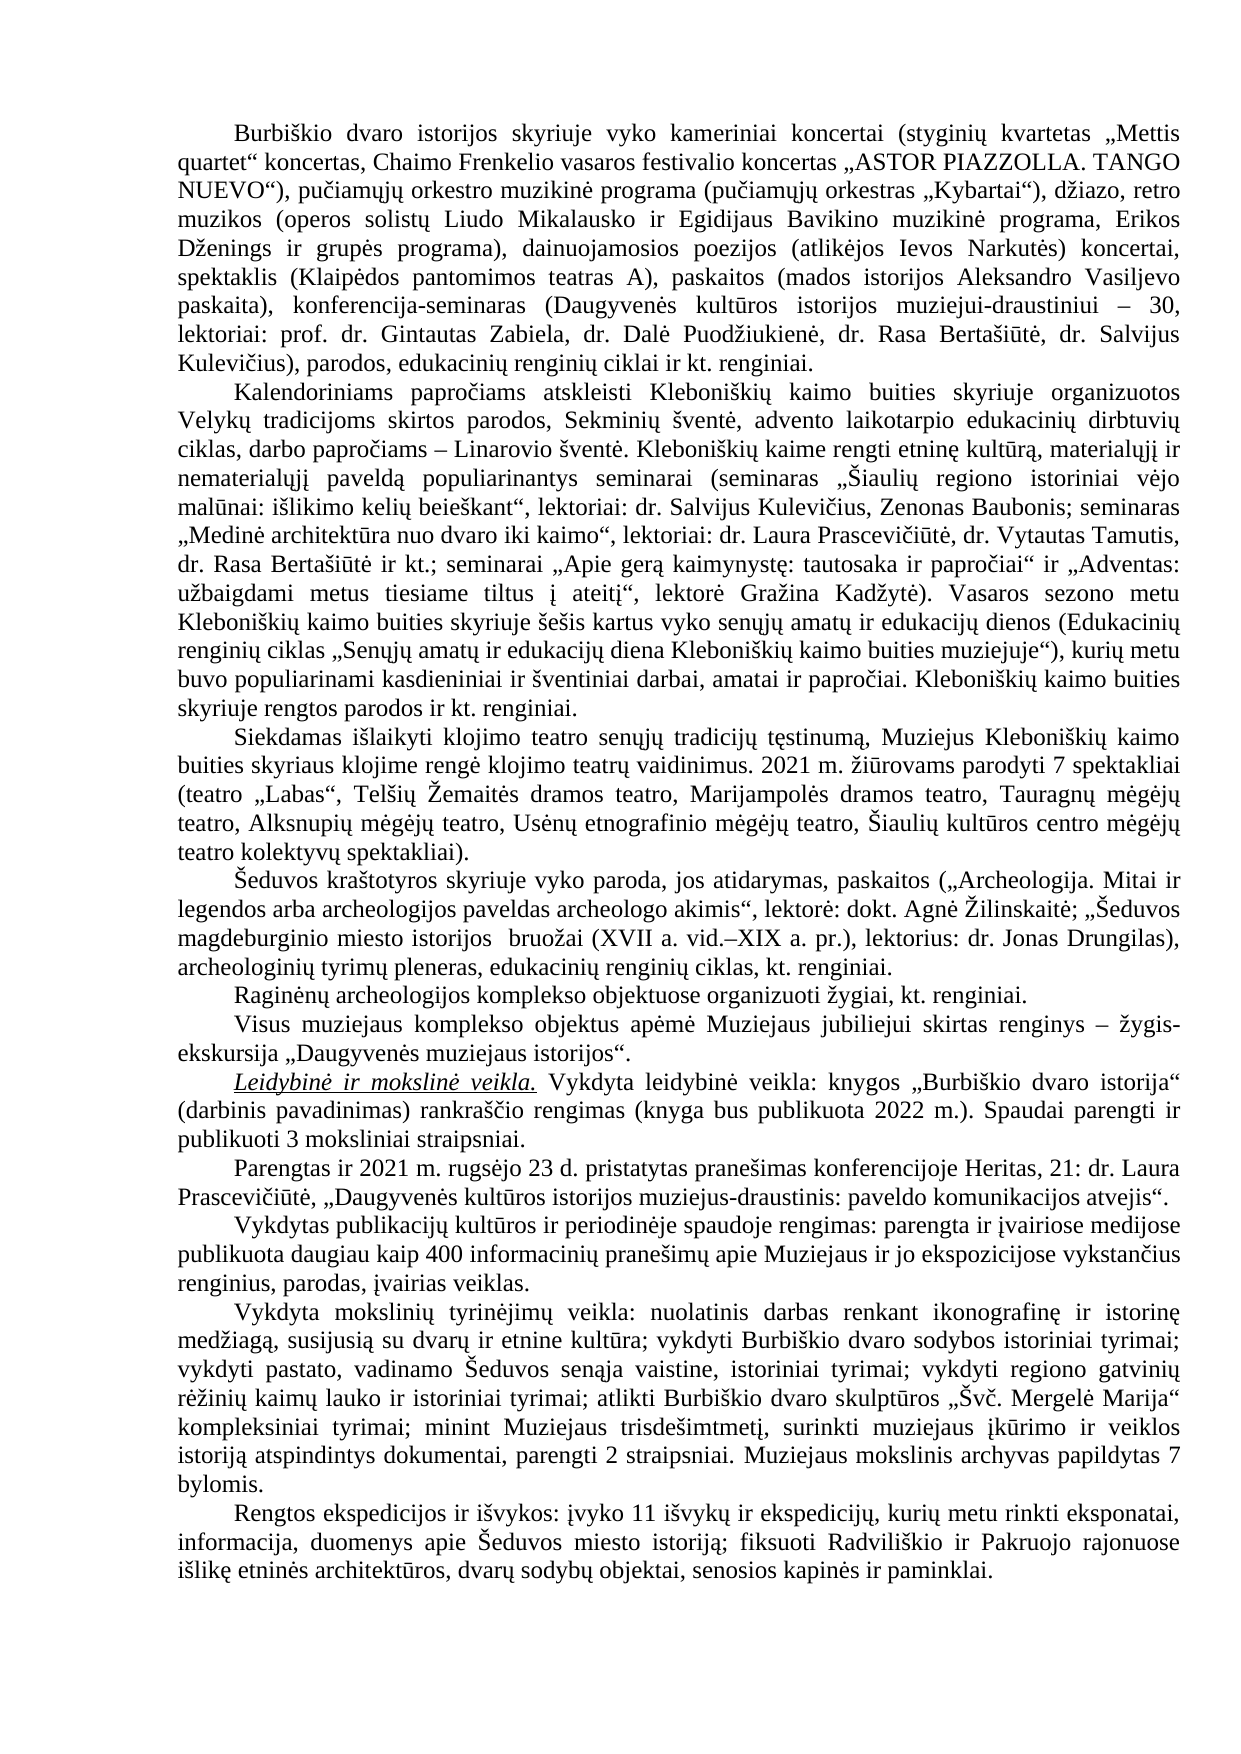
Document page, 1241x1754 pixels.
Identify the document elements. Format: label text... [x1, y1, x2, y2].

text Visus muziejaus komplekso objektus apėmė Muziejaus jubiliejui skirtas renginys – žygis-ekskursija „Daugyvenės muziejaus istorijos“. [177, 1009, 1181, 1067]
text Raginėnų archeologijos komplekso objektuose organizuoti žygiai, kt. renginiai. [177, 981, 1181, 1009]
text Burbiškio dvaro istorijos skyriuje vyko kameriniai koncertai (styginių kvartetas „Mettis quartet“ koncertas, Chaimo Frenkelio vasaros festivalio koncertas „ASTOR PIAZZOLLA. TANGO NUEVO“), pučiamųjų orkestro muzikinė programa (pučiamųjų orkestras „Kybartai“), džiazo, retro muzikos (operos solistų Liudo Mikalausko ir Egidijaus Bavikino muzikinė programa, Erikos Dženings ir grupės programa), dainuojamosios poezijos (atlikėjos Ievos Narkutės) koncertai, spektaklis (Klaipėdos pantomimos teatras A), paskaitos (mados istorijos Aleksandro Vasiljevo paskaita), konferencija-seminaras (Daugyvenės kultūros istorijos muziejui-draustiniui – 30, lektoriai: prof. dr. Gintautas Zabiela, dr. Dalė Puodžiukienė, dr. Rasa Bertašiūtė, dr. Salvijus Kulevičius), parodos, edukacinių renginių ciklai ir kt. renginiai. [177, 118, 1181, 377]
text Siekdamas išlaikyti klojimo teatro senųjų tradicijų tęstinumą, Muziejus Kleboniškių kaimo buities skyriaus klojime rengė klojimo teatrų vaidinimus. 2021 m. žiūrovams parodyti 7 spektakliai (teatro „Labas“, Telšių Žemaitės dramos teatro, Marijampolės dramos teatro, Tauragnų mėgėjų teatro, Alksnupių mėgėjų teatro, Usėnų etnografinio mėgėjų teatro, Šiaulių kultūros centro mėgėjų teatro kolektyvų spektakliai). [177, 722, 1181, 866]
text Kalendoriniams papročiams atskleisti Kleboniškių kaimo buities skyriuje organizuotos Velykų tradicijoms skirtos parodos, Sekminių šventė, advento laikotarpio edukacinių dirbtuvių ciklas, darbo papročiams – Linarovio šventė. Kleboniškių kaime rengti etninę kultūrą, materialųjį ir nematerialųjį paveldą populiarinantys seminarai (seminaras „Šiaulių regiono istoriniai vėjo malūnai: išlikimo kelių beieškant“, lektoriai: dr. Salvijus Kulevičius, Zenonas Baubonis; seminaras „Medinė architektūra nuo dvaro iki kaimo“, lektoriai: dr. Laura Prascevičiūtė, dr. Vytautas Tamutis, dr. Rasa Bertašiūtė ir kt.; seminarai „Apie gerą kaimynystę: tautosaka ir papročiai“ ir „Adventas: užbaigdami metus tiesiame tiltus į ateitį“, lektorė Gražina Kadžytė). Vasaros sezono metu Kleboniškių kaimo buities skyriuje šešis kartus vyko senųjų amatų ir edukacijų dienos (Edukacinių renginių ciklas „Senųjų amatų ir edukacijų diena Kleboniškių kaimo buities muziejuje“), kurių metu buvo populiarinami kasdieniniai ir šventiniai darbai, amatai ir papročiai. Kleboniškių kaimo buities skyriuje rengtos parodos ir kt. renginiai. [177, 377, 1181, 722]
text Rengtos ekspedicijos ir išvykos: įvyko 11 išvykų ir ekspedicijų, kurių metu rinkti eksponatai, informacija, duomenys apie Šeduvos miesto istoriją; fiksuoti Radviliškio ir Pakruojo rajonuose išlikę etninės architektūros, dvarų sodybų objektai, senosios kapinės ir paminklai. [177, 1498, 1181, 1584]
text Vykdyta mokslinių tyrinėjimų veikla: nuolatinis darbas renkant ikonografinę ir istorinę medžiagą, susijusią su dvarų ir etnine kultūra; vykdyti Burbiškio dvaro sodybos istoriniai tyrimai; vykdyti pastato, vadinamo Šeduvos senąja vaistine, istoriniai tyrimai; vykdyti regiono gatvinių rėžinių kaimų lauko ir istoriniai tyrimai; atlikti Burbiškio dvaro skulptūros „Švč. Mergelė Marija“ kompleksiniai tyrimai; minint Muziejaus trisdešimtmetį, surinkti muziejaus įkūrimo ir veiklos istoriją atspindintys dokumentai, parengti 2 straipsniai. Muziejaus mokslinis archyvas papildytas 7 bylomis. [177, 1297, 1181, 1498]
text Vykdytas publikacijų kultūros ir periodinėje spaudoje rengimas: parengta ir įvairiose medijose publikuota daugiau kaip 400 informacinių pranešimų apie Muziejaus ir jo ekspozicijose vykstančius renginius, parodas, įvairias veiklas. [177, 1211, 1181, 1297]
text Šeduvos kraštotyros skyriuje vyko paroda, jos atidarymas, paskaitos („Archeologija. Mitai ir legendos arba archeologijos paveldas archeologo akimis“, lektorė: dokt. Agnė Žilinskaitė; „Šeduvos magdeburginio miesto istorijos bruožai (XVII a. vid.–XIX a. pr.), lektorius: dr. Jonas Drungilas), archeologinių tyrimų pleneras, edukacinių renginių ciklas, kt. renginiai. [177, 866, 1181, 981]
text Parengtas ir 2021 m. rugsėjo 23 d. pristatytas pranešimas konferencijoje Heritas, 21: dr. Laura Prascevičiūtė, „Daugyvenės kultūros istorijos muziejus-draustinis: paveldo komunikacijos atvejis“. [177, 1153, 1181, 1211]
text Leidybinė ir mokslinė veikla. Vykdyta leidybinė veikla: knygos „Burbiškio dvaro istorija“ (darbinis pavadinimas) rankraščio rengimas (knyga bus publikuota 2022 m.). Spaudai parengti ir publikuoti 3 moksliniai straipsniai. [177, 1067, 1181, 1153]
